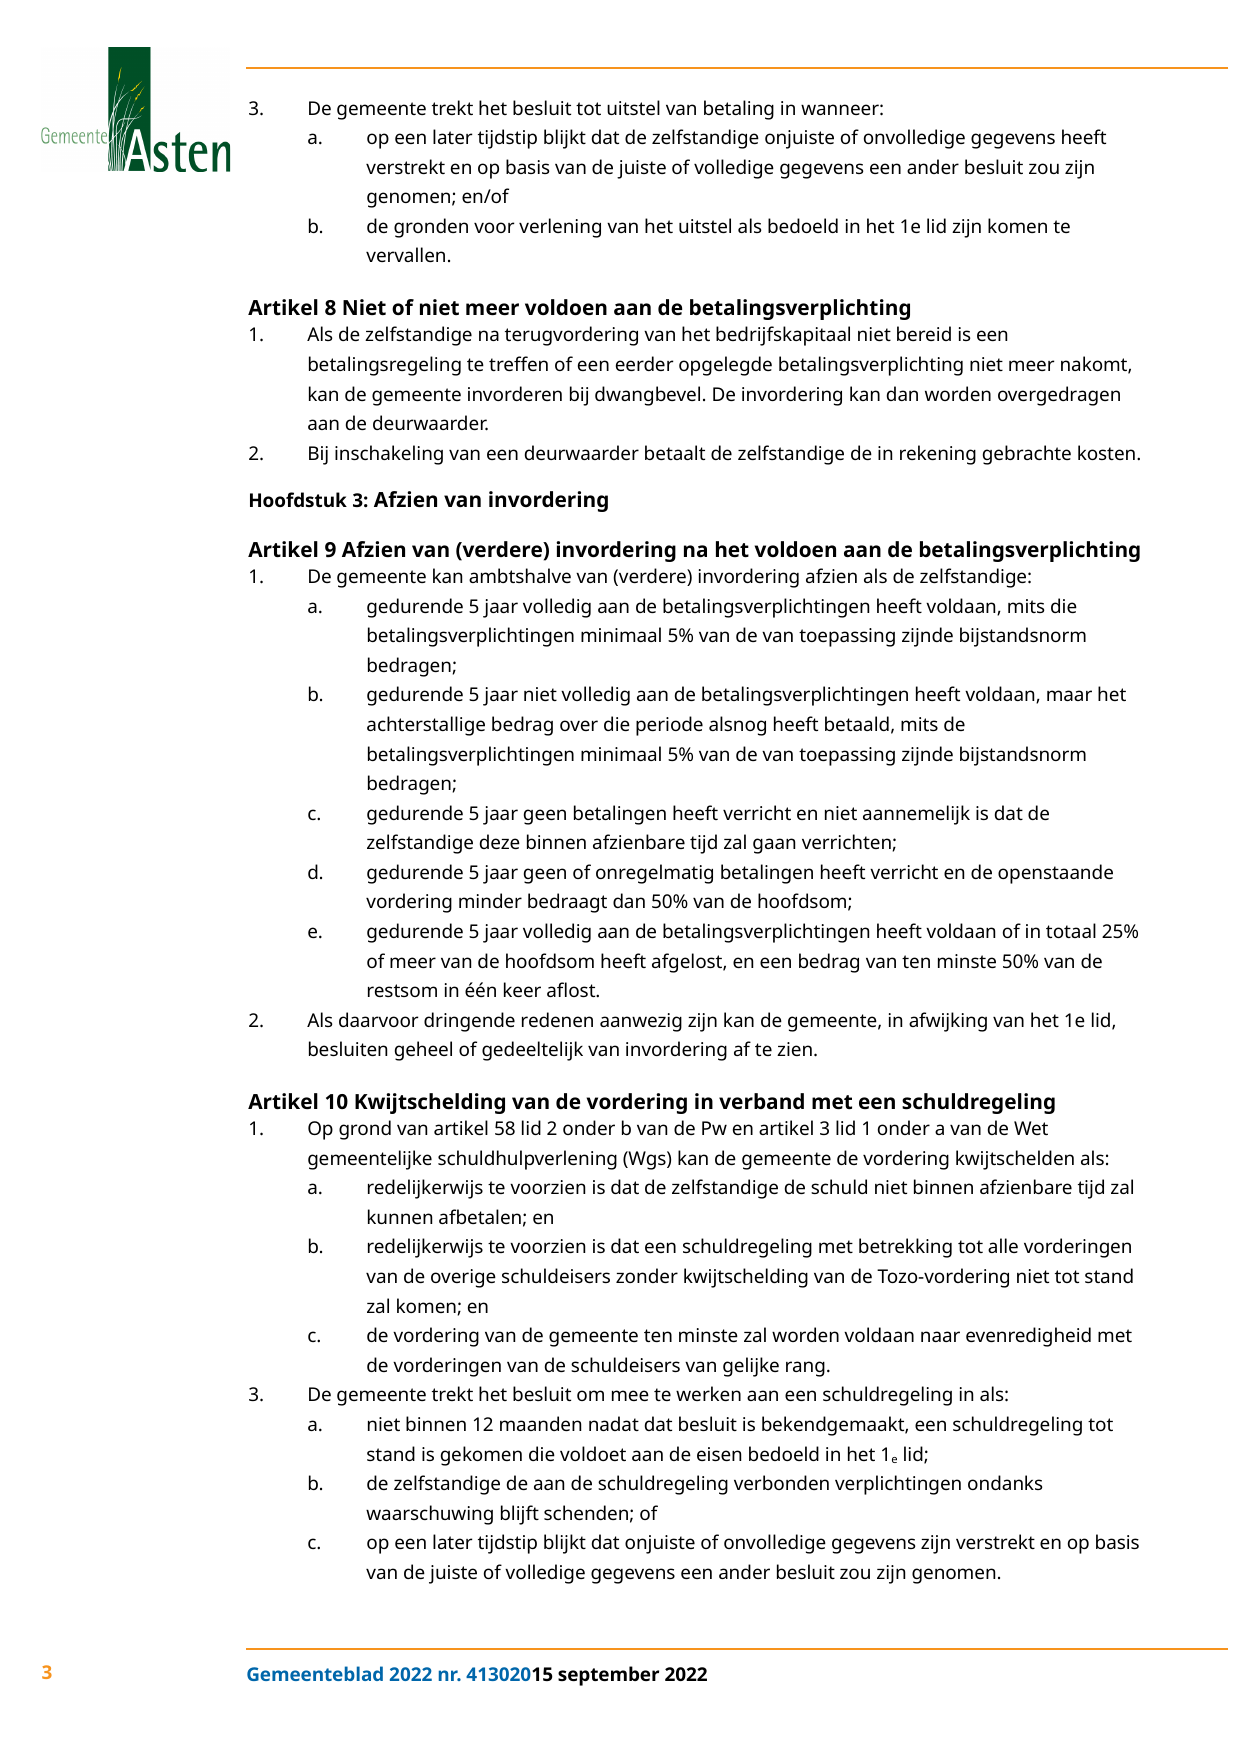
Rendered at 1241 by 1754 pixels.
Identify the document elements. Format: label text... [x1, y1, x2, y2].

list redelijkerwijs te voorzien is dat de zelfstandige de schuld niet binnen afzienbare tijd zal kunnen afbetalen; en [307, 1174, 1152, 1230]
list Als daarvoor dringende redenen aanwezig zijn kan de gemeente, in afwijking van het 1e lid, besluiten geheel of gedeeltelijk van invordering af te zien. [248, 1007, 1152, 1062]
list gedurende 5 jaar geen of onregelmatig betalingen heeft verricht en de openstaande vordering minder bedraagt dan 50% van de hoofdsom; [307, 859, 1152, 914]
list gedurende 5 jaar volledig aan de betalingsverplichtingen heeft voldaan, mits die betalingsverplichtingen minimaal 5% van de van toepassing zijnde bijstandsnorm bedragen; [307, 593, 1152, 678]
list de zelfstandige de aan de schuldregeling verbonden verplichtingen ondanks waarschuwing blijft schenden; of [307, 1470, 1152, 1526]
list de gronden voor verlening van het uitstel als bedoeld in het 1e lid zijn komen te vervallen. [307, 213, 1152, 268]
text Artikel 9 Afzien van (verdere) invordering na het voldoen aan de betalingsverplichting [248, 535, 1152, 563]
text Artikel 8 Niet of niet meer voldoen aan de betalingsverplichting [248, 293, 1152, 322]
list redelijkerwijs te voorzien is dat een schuldregeling met betrekking tot alle vorderingen van de overige schuldeisers zonder kwijtschelding van de Tozo-vordering niet tot stand zal komen; en [307, 1234, 1152, 1319]
text Hoofdstuk 3: Afzien van invordering [248, 486, 1152, 514]
list gedurende 5 jaar volledig aan de betalingsverplichtingen heeft voldaan of in totaal 25% of meer van de hoofdsom heeft afgelost, en een bedrag van ten minste 50% van de restsom in één keer aflost. [307, 918, 1152, 1003]
list niet binnen 12 maanden nadat dat besluit is bekendgemaakt, een schuldregeling tot stand is gekomen die voldoet aan de eisen bedoeld in het 1e lid; [307, 1411, 1152, 1467]
list De gemeente kan ambtshalve van (verdere) invordering afzien als de zelfstandige: [248, 563, 1152, 589]
list gedurende 5 jaar niet volledig aan de betalingsverplichtingen heeft voldaan, maar het achterstallige bedrag over die periode alsnog heeft betaald, mits de betalingsverplichtingen minimaal 5% van de van toepassing zijnde bijstandsnorm bedragen; [307, 682, 1152, 796]
list gedurende 5 jaar geen betalingen heeft verricht en niet aannemelijk is dat de zelfstandige deze binnen afzienbare tijd zal gaan verrichten; [307, 800, 1152, 855]
list Als de zelfstandige na terugvordering van het bedrijfskapitaal niet bereid is een betalingsregeling te treffen of een eerder opgelegde betalingsverplichting niet meer nakomt, kan de gemeente invorderen bij dwangbevel. De invordering kan dan worden overgedragen aan de deurwaarder. [248, 322, 1152, 436]
list Bij inschakeling van een deurwaarder betaalt de zelfstandige de in rekening gebrachte kosten. [248, 440, 1152, 466]
text Artikel 10 Kwijtschelding van de vordering in verband met een schuldregeling [248, 1087, 1152, 1115]
list op een later tijdstip blijkt dat onjuiste of onvolledige gegevens zijn verstrekt en op basis van de juiste of volledige gegevens een ander besluit zou zijn genomen. [307, 1529, 1152, 1585]
list De gemeente trekt het besluit om mee te werken aan een schuldregeling in als: [248, 1382, 1152, 1407]
list De gemeente trekt het besluit tot uitstel van betaling in wanneer: [248, 95, 1152, 121]
list de vordering van de gemeente ten minste zal worden voldaan naar evenredigheid met de vorderingen van de schuldeisers van gelijke rang. [307, 1322, 1152, 1378]
list op een later tijdstip blijkt dat de zelfstandige onjuiste of onvolledige gegevens heeft verstrekt en op basis van de juiste of volledige gegevens een ander besluit zou zijn genomen; en/of [307, 124, 1152, 209]
list Op grond van artikel 58 lid 2 onder b van de Pw en artikel 3 lid 1 onder a van de Wet gemeentelijke schuldhulpverlening (Wgs) kan de gemeente de vordering kwijtschelden als: [248, 1115, 1152, 1171]
picture [41, 47, 231, 172]
